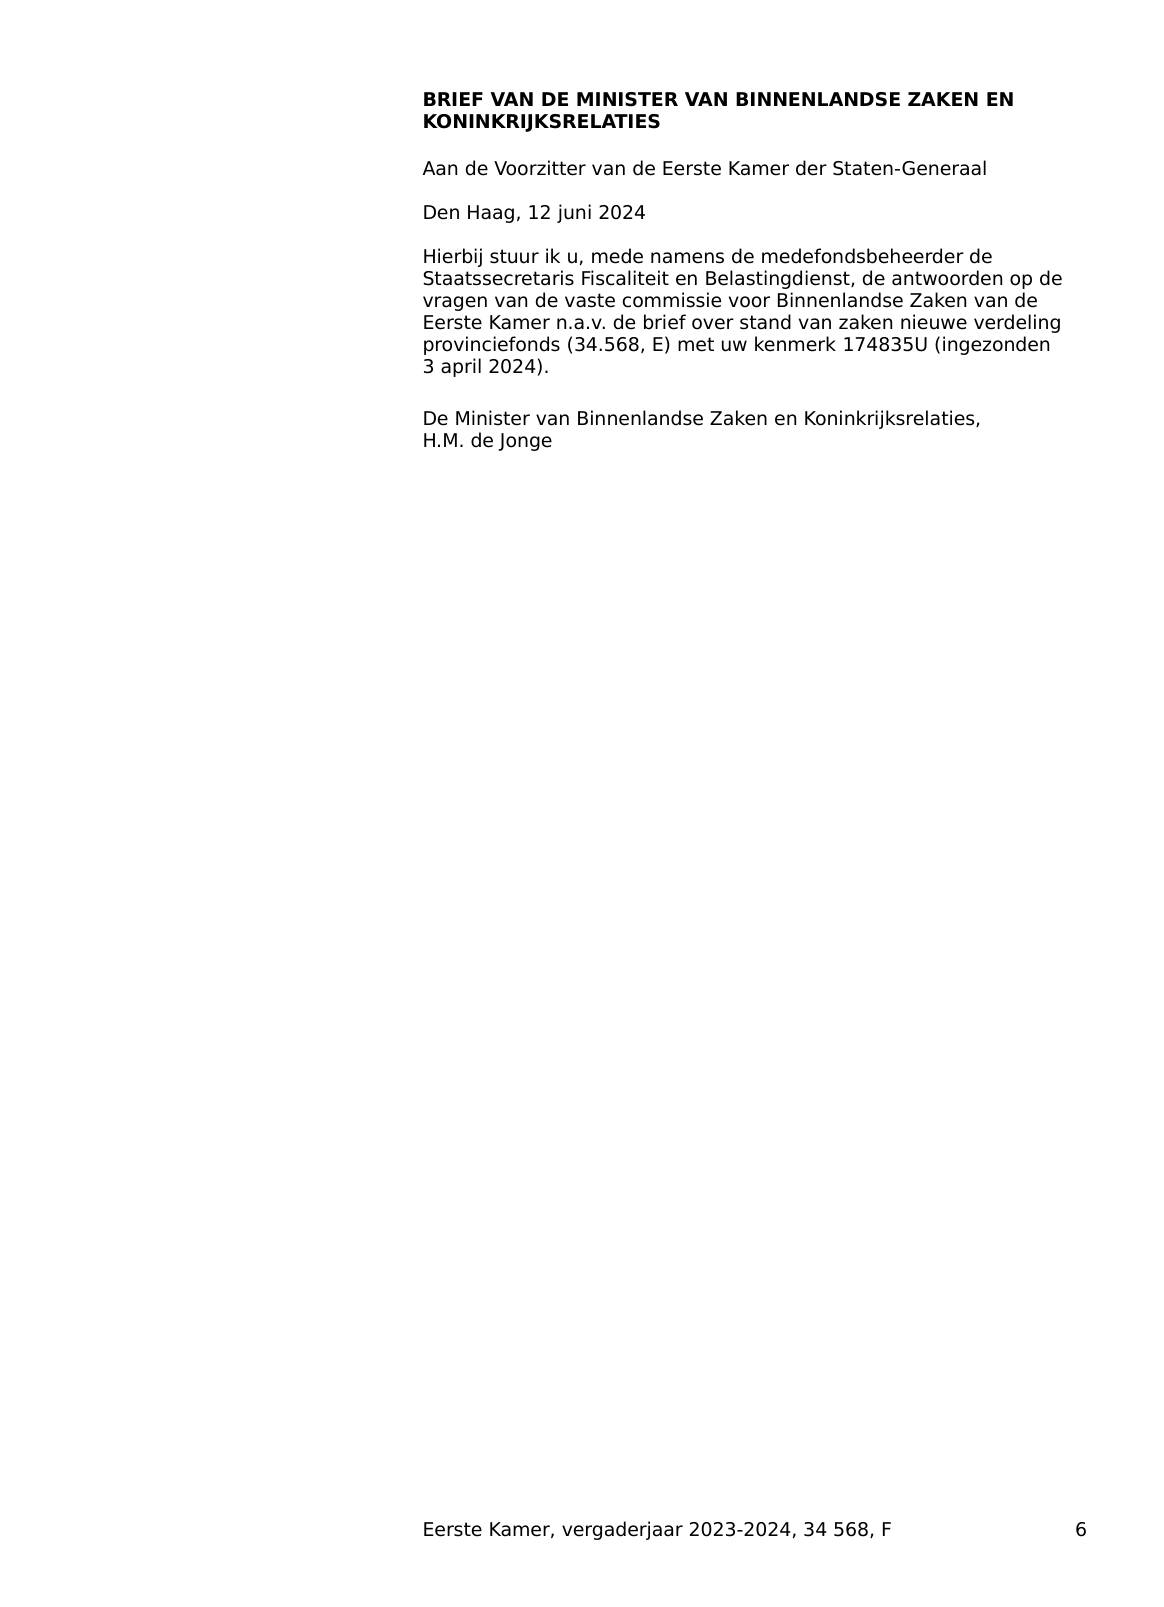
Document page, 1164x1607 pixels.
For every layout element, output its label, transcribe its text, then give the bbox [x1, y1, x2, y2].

text Den Haag, 12 juni 2024 [422, 202, 1087, 224]
text Aan de Voorzitter van de Eerste Kamer der Staten-Generaal [422, 158, 1087, 180]
text Hierbij stuur ik u, mede namens de medefondsbeheerder de Staatssecretaris Fiscaliteit en Belastingdienst, de antwoorden op de vragen van de vaste commissie voor Binnenlandse Zaken van de Eerste Kamer n.a.v. de brief over stand van zaken nieuwe verdeling provinciefonds (34.568, E) met uw kenmerk 174835U (ingezonden 3 april 2024). [422, 246, 1087, 378]
text De Minister van Binnenlandse Zaken en Koninkrijksrelaties, H.M. de Jonge [422, 408, 1087, 452]
subtitle BRIEF VAN DE MINISTER VAN BINNENLANDSE ZAKEN EN KONINKRIJKSRELATIES [422, 89, 1087, 133]
